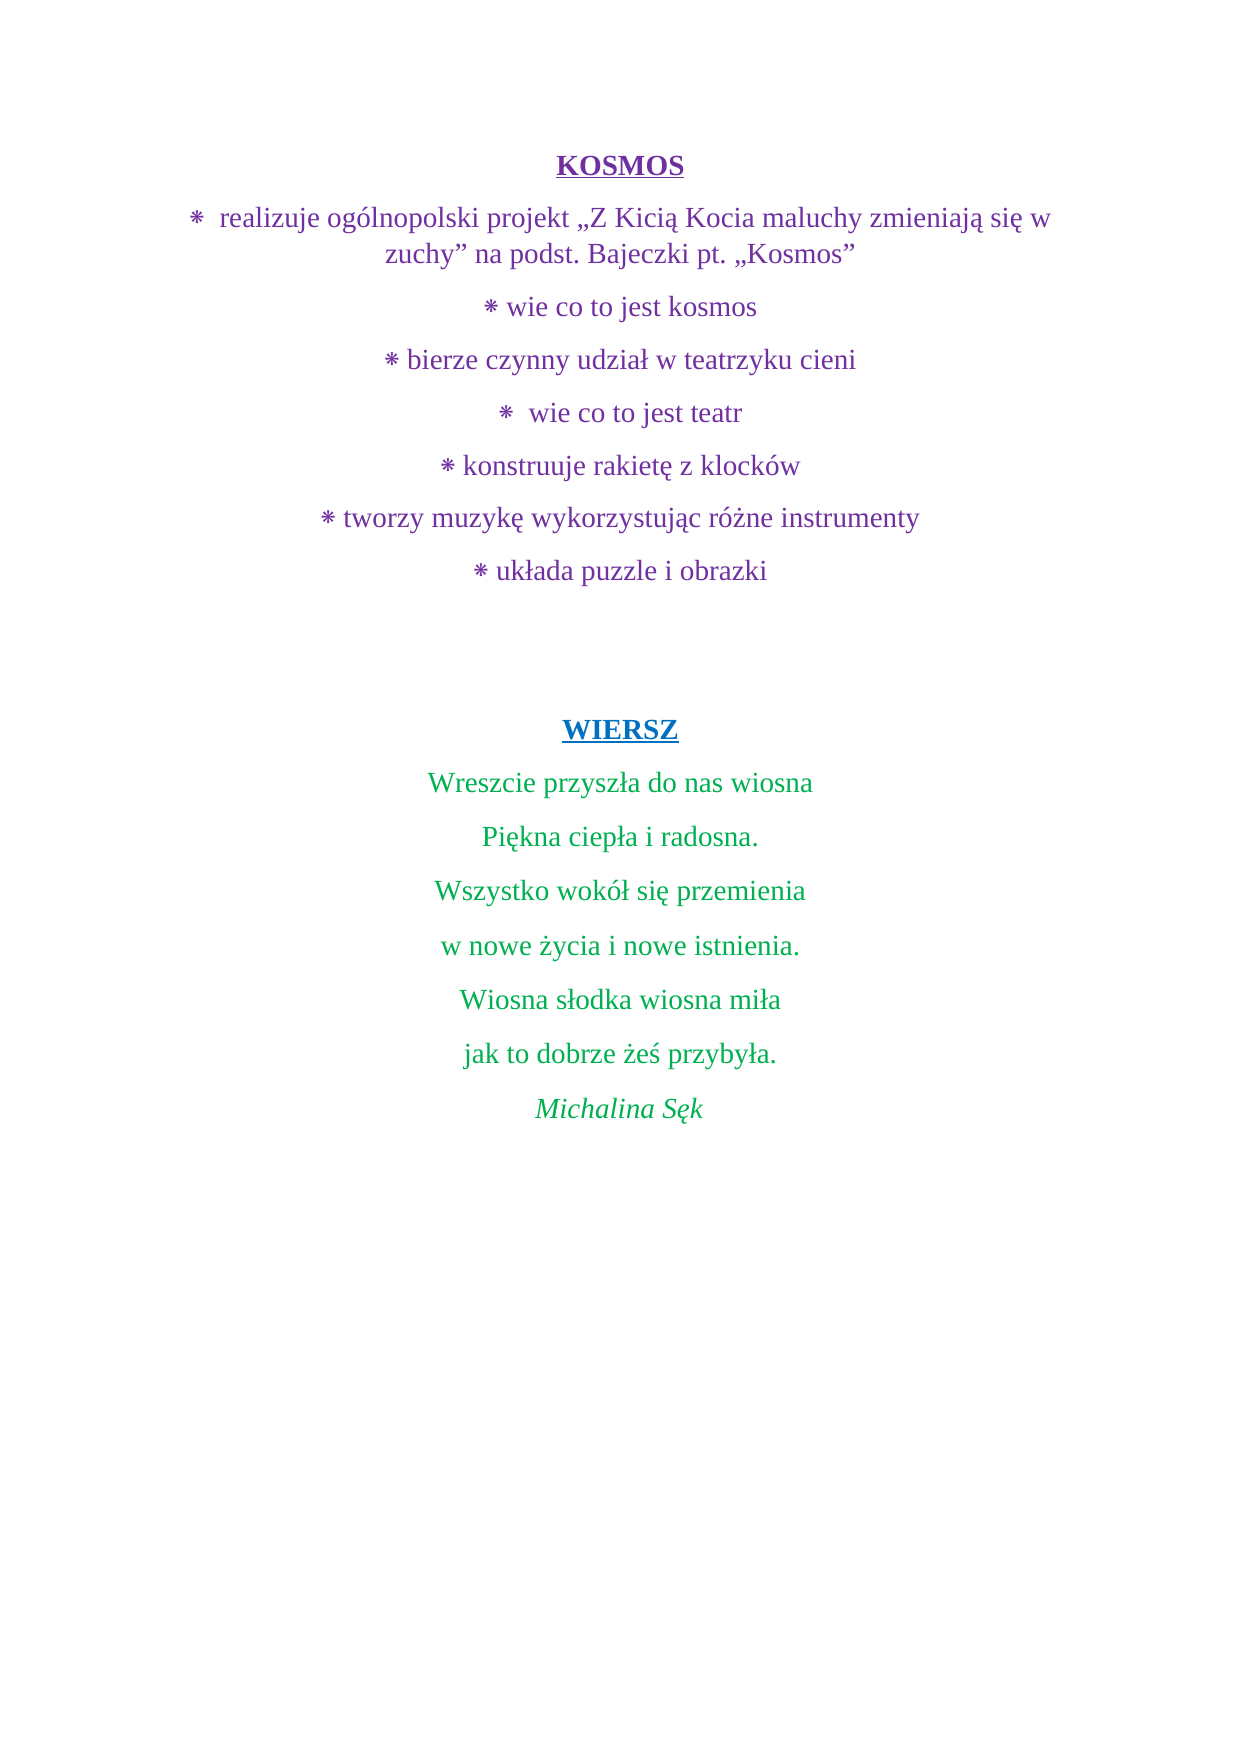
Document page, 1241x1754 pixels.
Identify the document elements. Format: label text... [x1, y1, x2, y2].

text ⁕ układa puzzle i obrazki [148, 553, 1093, 587]
text WIERSZ [148, 712, 1093, 745]
text ⁕ realizuje ogólnopolski projekt „Z Kicią Kocia maluchy zmieniają się w zuchy” na podst. Bajeczki pt. „Kosmos” [148, 200, 1093, 270]
text KOSMOS [148, 148, 1093, 181]
text ⁕ konstruuje rakietę z klocków [148, 448, 1093, 481]
text Wszystko wokół się przemienia [148, 873, 1093, 907]
text Piękna ciepła i radosna. [148, 819, 1093, 853]
text Wreszcie przyszła do nas wiosna [148, 765, 1093, 798]
text w nowe życia i nowe istnienia. [148, 928, 1093, 961]
text Michalina Sęk [148, 1091, 1093, 1124]
text jak to dobrze żeś przybyła. [148, 1037, 1093, 1070]
text ⁕ bierze czynny udział w teatrzyku cieni [148, 342, 1093, 376]
text Wiosna słodka wiosna miła [148, 982, 1093, 1016]
text ⁕ wie co to jest teatr [148, 395, 1093, 428]
text ⁕ wie co to jest kosmos [148, 289, 1093, 323]
text ⁕ tworzy muzykę wykorzystując różne instrumenty [148, 501, 1093, 534]
